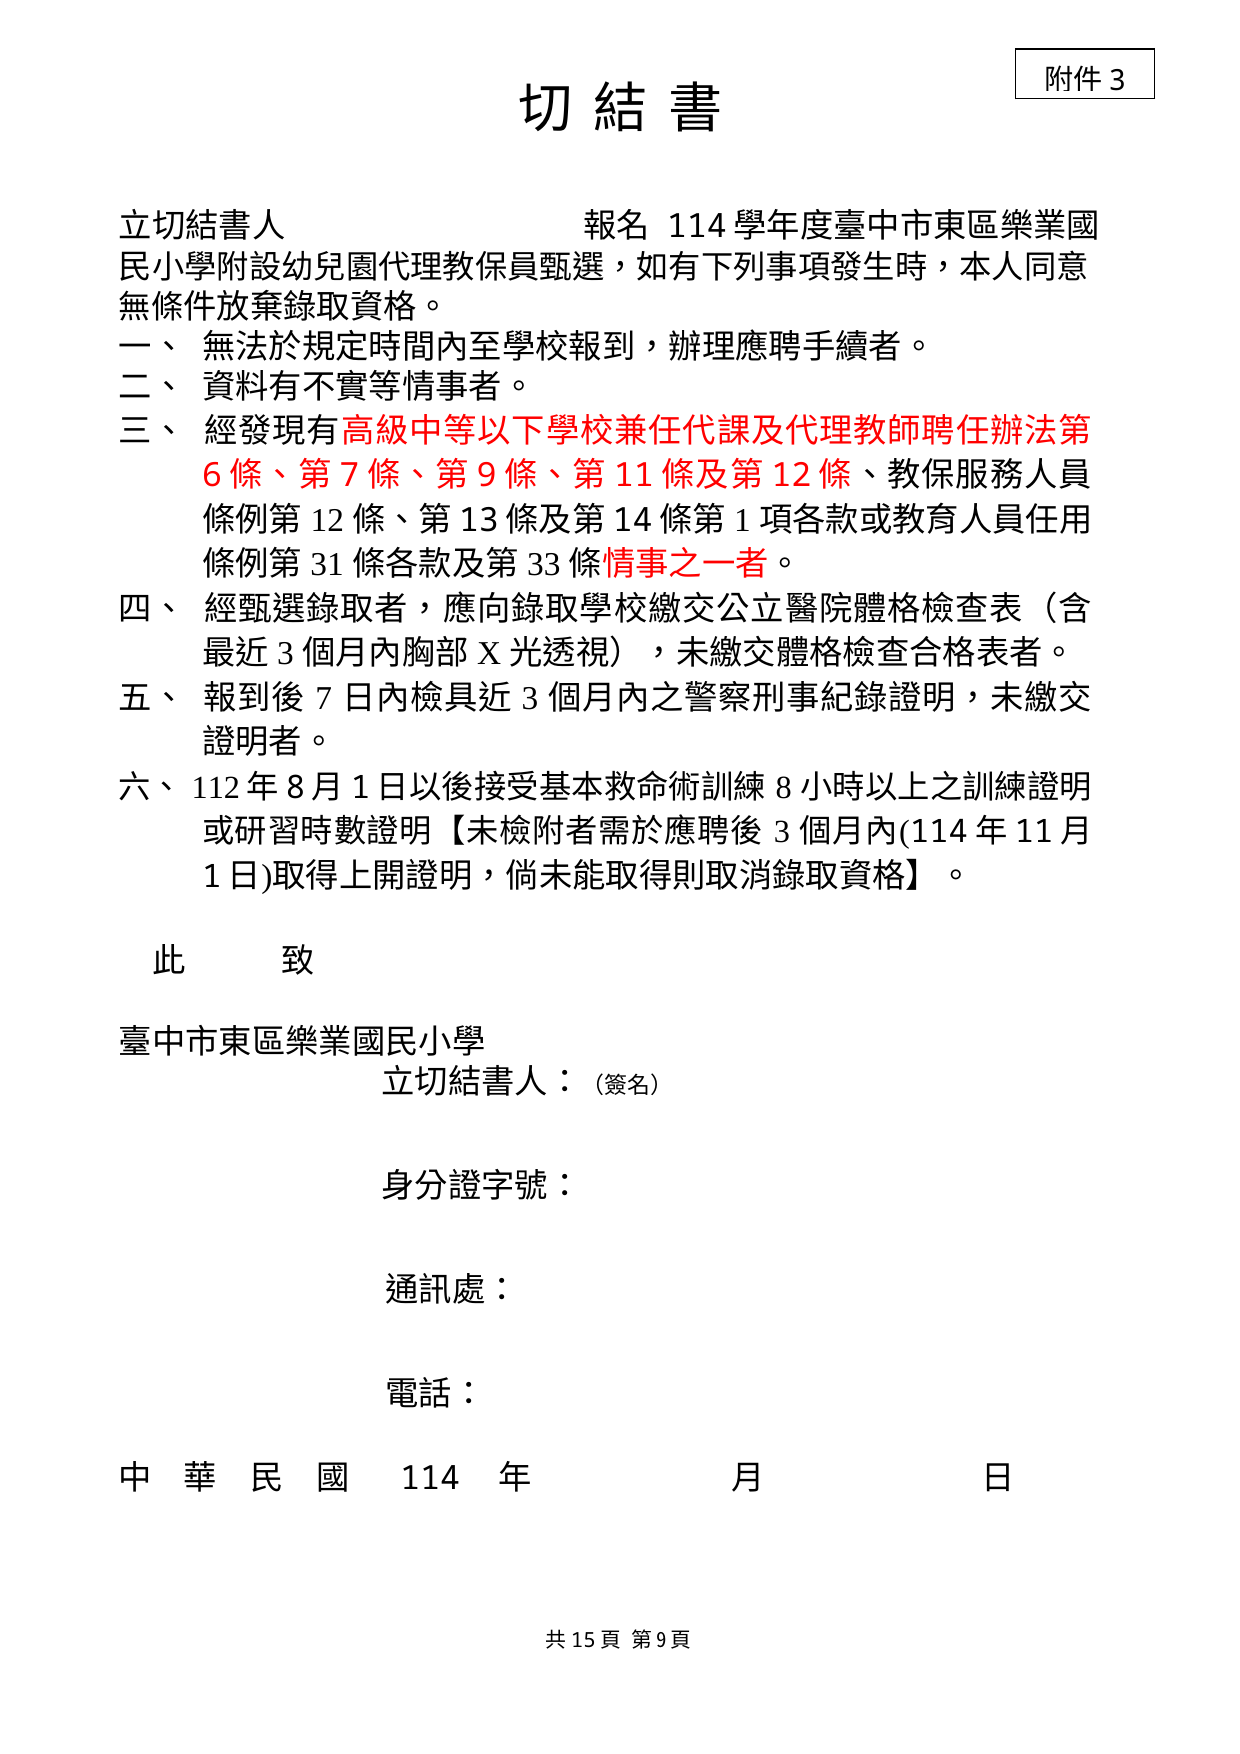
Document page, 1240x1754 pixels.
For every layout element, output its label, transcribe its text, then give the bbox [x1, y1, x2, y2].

text 中 華 民 國 114 年 月 日 [119, 1454, 1118, 1498]
text 切 結 書 [1016, 50, 1154, 98]
text 六、 112年8月1日以後接受基本救命術訓練 8 小時以上之訓練證明或研習時數證明【未檢附者需於應聘後 3 個月內(114年11月1日)取得上開證明，倘未能取得則取消錄取資格】。 [118, 763, 1093, 896]
text 切 結 書 [119, 75, 1122, 140]
text 二、 資料有不實等情事者。 [119, 367, 1118, 407]
text 此 致 [152, 941, 1118, 981]
text 立切結書人：（簽名） [381, 1061, 1118, 1101]
text 三、 經發現有高級中等以下學校兼任代課及代理教師聘任辦法第6條、第7條、第9條、第11條及第12條、教保服務人員條例第 12 條、第13條及第14條第 1 項各款或教育人員任用條例第 31 條各款及第 33 條情事之一者。 [118, 407, 1093, 585]
text 立切結書人 報名 114學年度臺中市東區樂業國民小學附設幼兒園代理教保員甄選，如有下列事項發生時，本人同意無條件放棄錄取資格。 [119, 205, 1118, 327]
text 臺中市東區樂業國民小學 [119, 1021, 1118, 1061]
text 附件3 [1031, 57, 1139, 90]
text 通訊處： [385, 1269, 1118, 1309]
text 五、 報到後 7 日內檢具近 3 個月內之警察刑事紀錄證明，未繳交證明者。 [118, 674, 1093, 763]
text 電話： [385, 1374, 1118, 1414]
text 四、 經甄選錄取者，應向錄取學校繳交公立醫院體格檢查表（含最近 3 個月內胸部 X 光透視），未繳交體格檢查合格表者。 [118, 585, 1093, 674]
text 一、 無法於規定時間內至學校報到，辦理應聘手續者。 [119, 327, 1118, 367]
text 身分證字號： [381, 1166, 1118, 1206]
